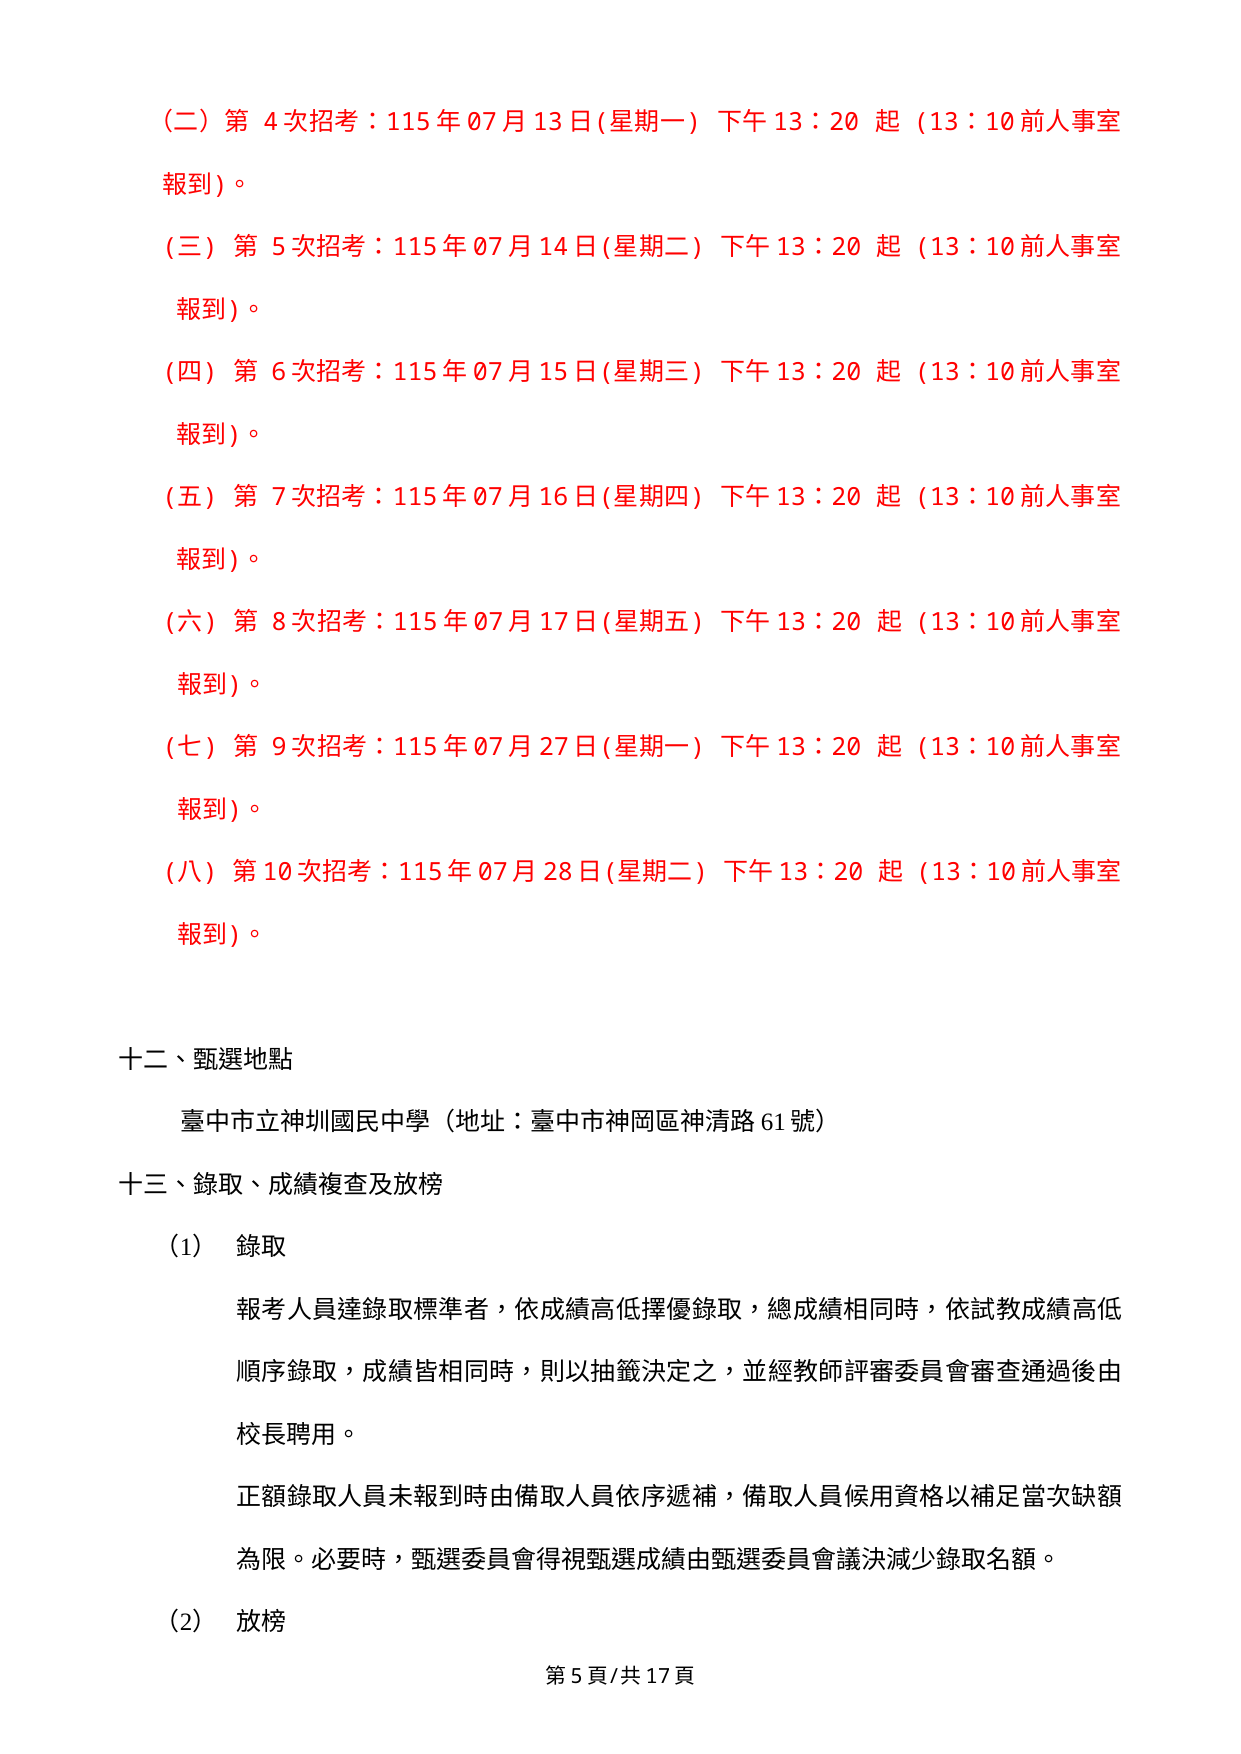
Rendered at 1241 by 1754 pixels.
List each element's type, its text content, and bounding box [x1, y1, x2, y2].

list 放榜 甄選當日下午18時前公告於本校網頁及臺中市政府教育局網頁。報考人員自行上網查看或以電話查詢甄選結果，不得以未接獲錄取通知為由延後報到，並請依榜示事項辦理。如因個人疏忽造成權益受損，不得異議。 [154, 1578, 1122, 1641]
text （二）第 4次招考：115年07月13日(星期一) 下午13：20 起 (13：10前人事室報到)。 [148, 78, 1122, 203]
text (六) 第 8次招考：115年07月17日(星期五) 下午13：20 起 (13：10前人事室報到)。 [162, 578, 1122, 703]
text (八) 第10次招考：115年07月28日(星期二) 下午13：20 起 (13：10前人事室報到)。 [162, 828, 1122, 953]
list 錄取 [154, 1203, 1122, 1266]
text 臺中市立神圳國民中學（地址：臺中市神岡區神清路61號） [181, 1078, 1122, 1141]
text (七) 第 9次招考：115年07月27日(星期一) 下午13：20 起 (13：10前人事室報到)。 [162, 703, 1122, 828]
text (四) 第 6次招考：115年07月15日(星期三) 下午13：20 起 (13：10前人事室報到)。 [162, 328, 1122, 453]
text 十二、甄選地點 [118, 1016, 1122, 1078]
text 正額錄取人員未報到時由備取人員依序遞補，備取人員候用資格以補足當次缺額為限。必要時，甄選委員會得視甄選成績由甄選委員會議決減少錄取名額。 [236, 1453, 1122, 1578]
text (五) 第 7次招考：115年07月16日(星期四) 下午13：20 起 (13：10前人事室報到)。 [162, 453, 1122, 578]
text (三) 第 5次招考：115年07月14日(星期二) 下午13：20 起 (13：10前人事室報到)。 [162, 203, 1122, 328]
text 報考人員達錄取標準者，依成績高低擇優錄取，總成績相同時，依試教成績高低順序錄取，成績皆相同時，則以抽籤決定之，並經教師評審委員會審查通過後由校長聘用。 [236, 1266, 1122, 1453]
text 十三、錄取、成績複查及放榜 [118, 1141, 1122, 1203]
